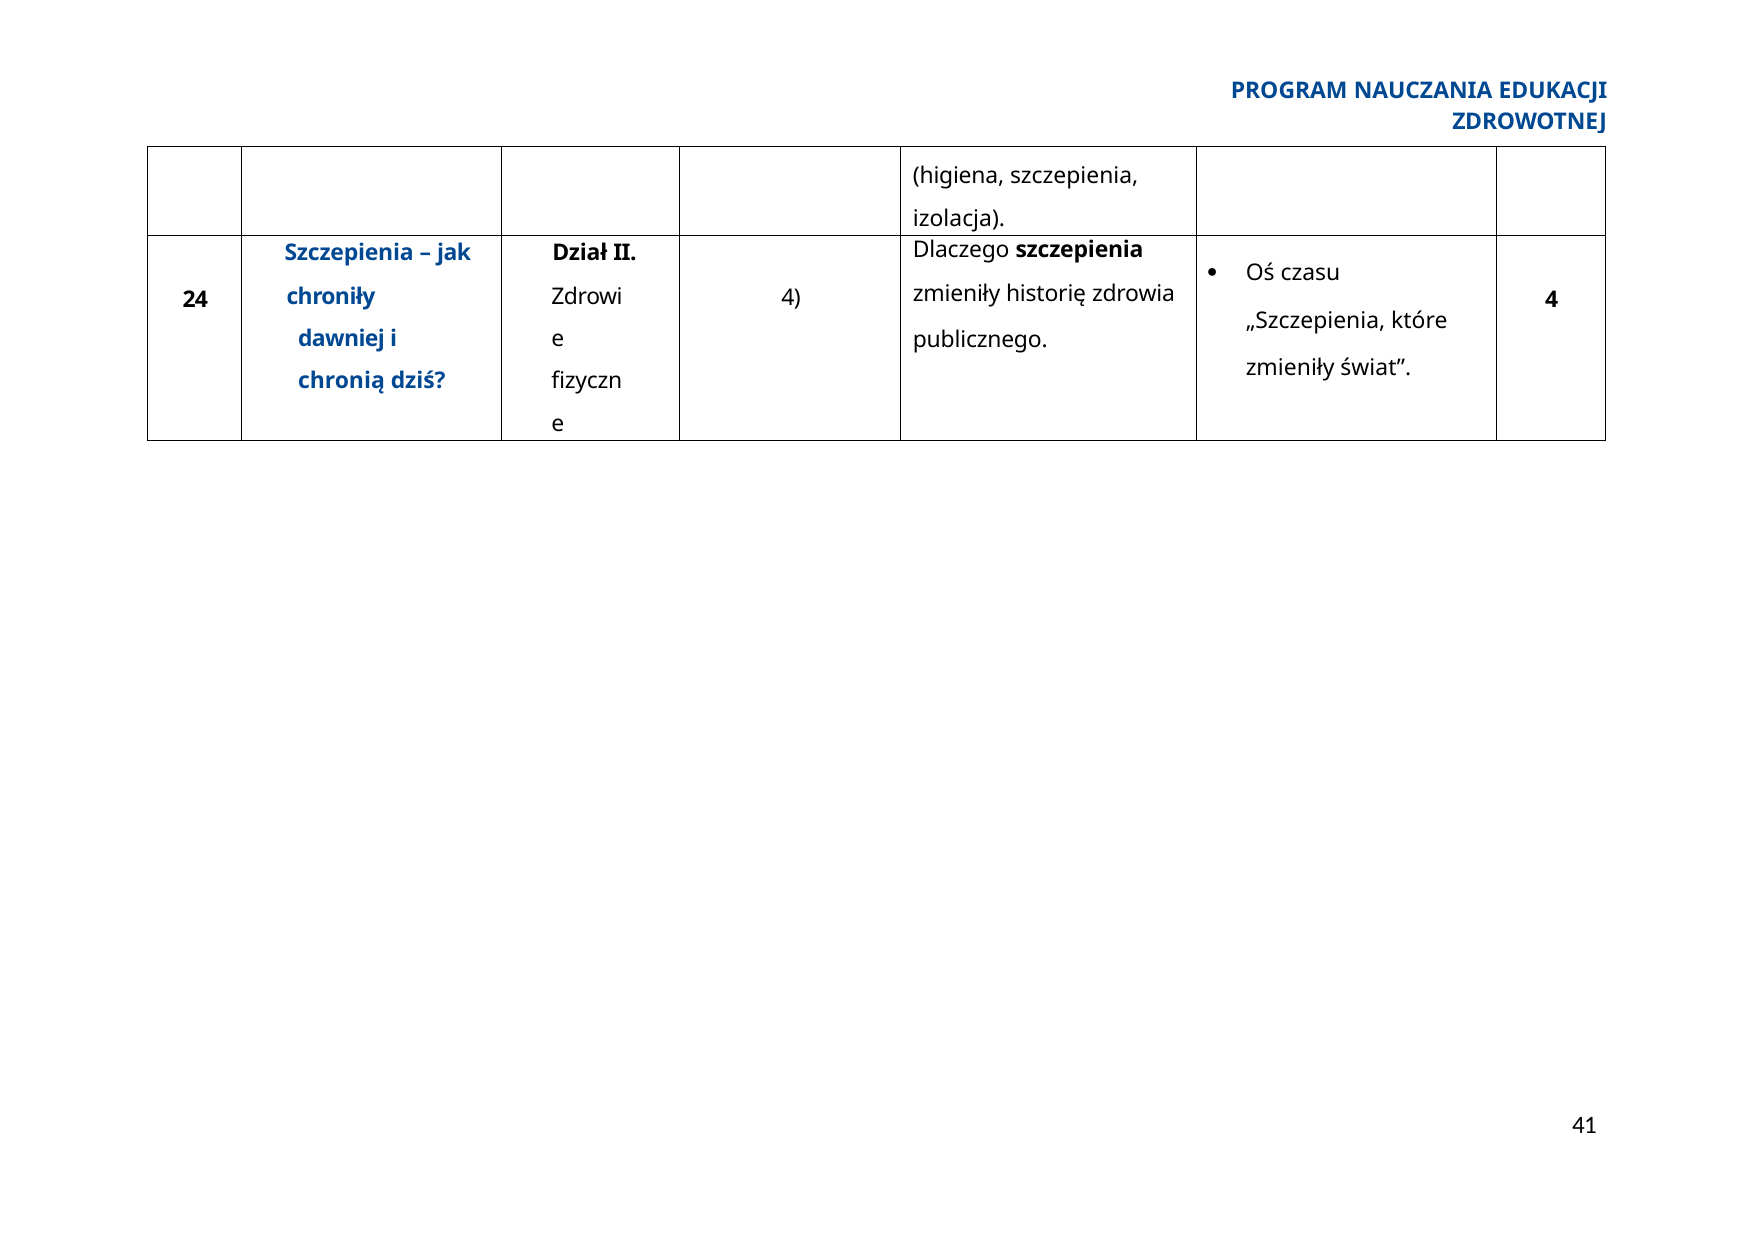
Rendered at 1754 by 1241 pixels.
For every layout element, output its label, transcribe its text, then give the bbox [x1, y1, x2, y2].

table_cell (higiena, szczepienia, izolacja). [901, 147, 1196, 234]
table_cell 4 [1497, 236, 1605, 439]
table_cell Dlaczego szczepienia zmieniły historię zdrowia publicznego. [901, 236, 1196, 439]
table_cell Szczepienia – jak chroniły dawniej i chronią dziś? [242, 236, 501, 439]
table_cell Dział II. Zdrowie fizyczne [502, 236, 679, 439]
table_cell 4) [680, 236, 900, 439]
table_cell 24 [148, 236, 241, 439]
table_cell Oś czasu „Szczepienia, które zmieniły świat”. [1197, 236, 1496, 439]
